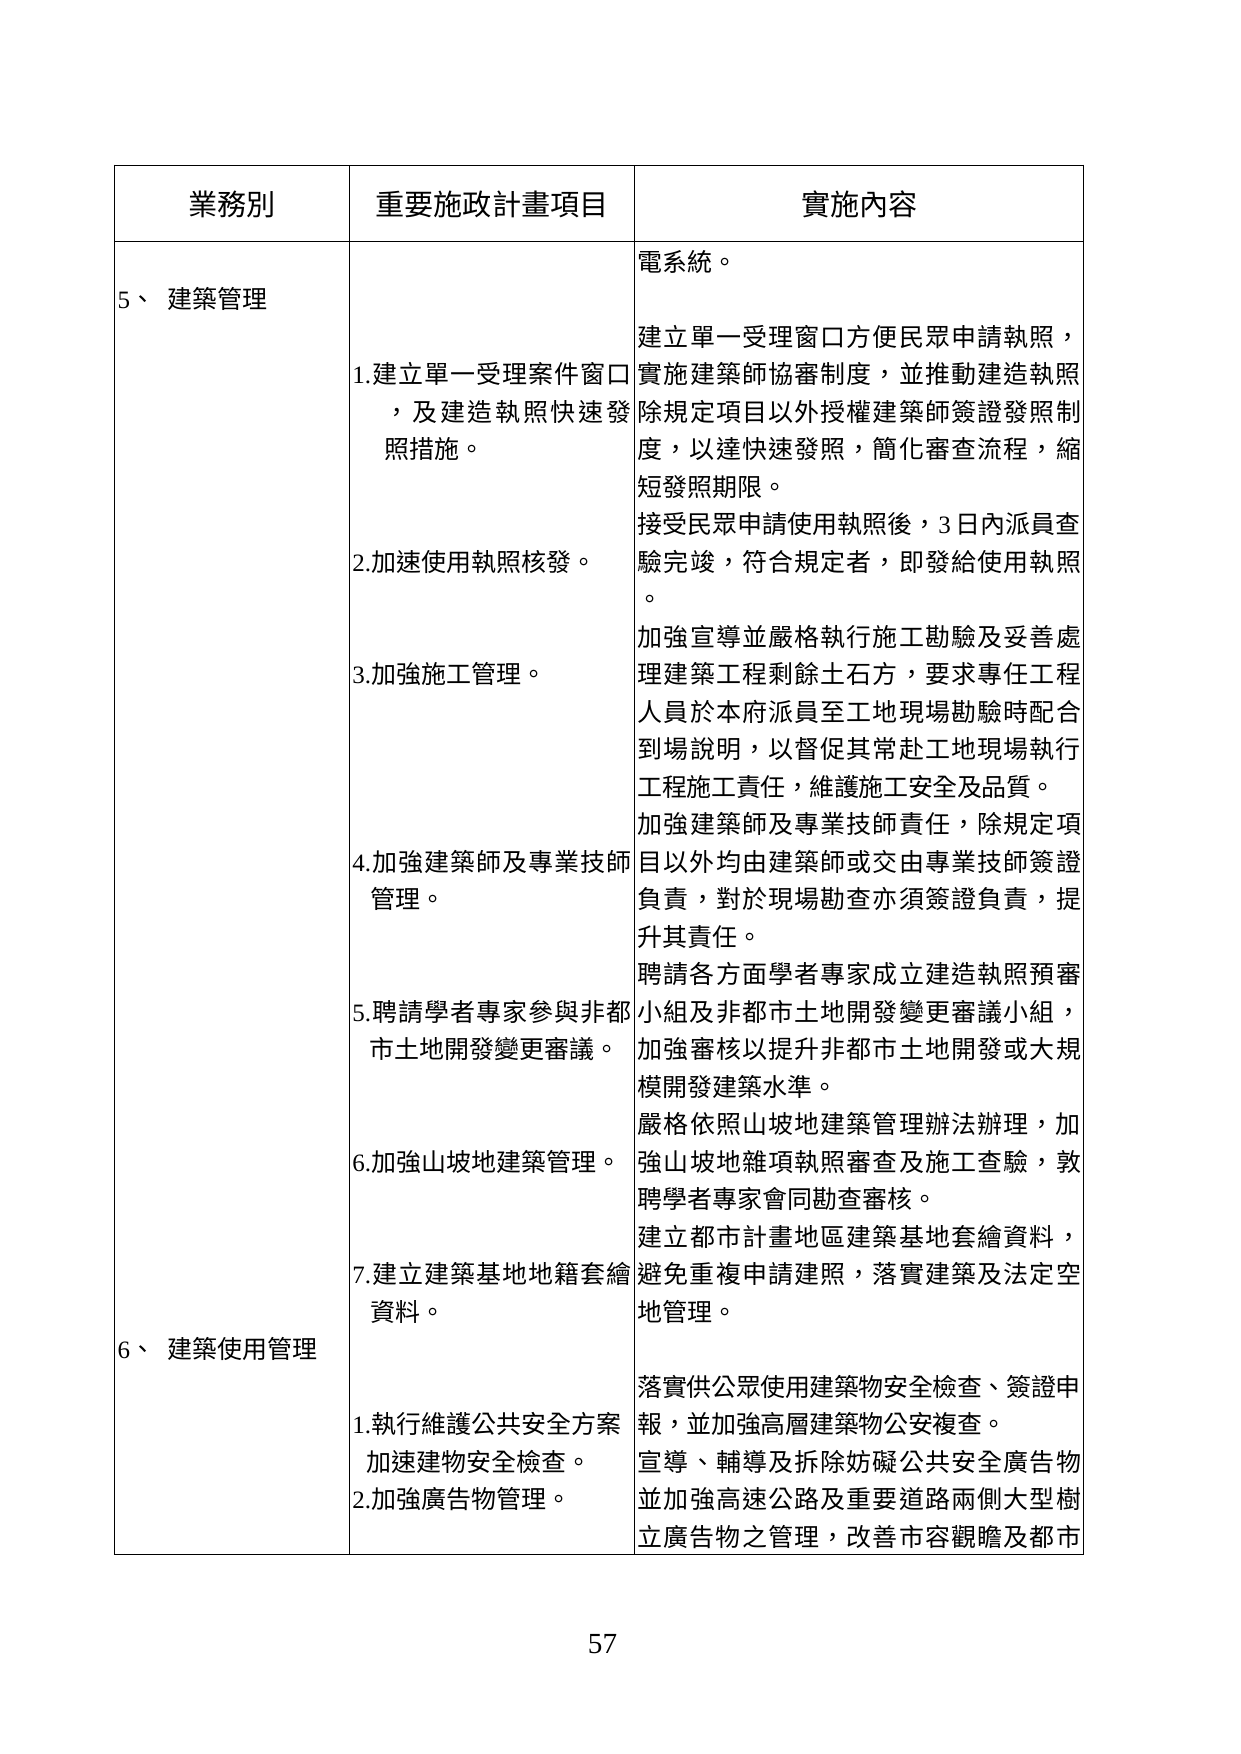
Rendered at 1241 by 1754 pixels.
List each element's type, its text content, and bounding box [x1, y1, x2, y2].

table_header 實施內容 [635, 166, 1083, 241]
table_cell 1.建立單一受理案件窗口，及建造執照快速發照措施。 2.加速使用執照核發。 3.加強施工管理。 4.加強建築師及專業技師管理。 5.聘請學者專家參與非都市土地開發變更審議。 6.加強山坡地建築管理。 7.建立建築基地地籍套繪資料。 1.執行維護公共安全方案加速建物安全檢查。 2.加強廣告物管理。 [350, 242, 634, 1554]
table_cell 商業管理 工業管理 產業發展 公用事業管理 建築管理 建築使用管理 違章建築處理 都市規劃 [115, 242, 349, 1554]
table_header 業務別 [115, 166, 349, 241]
table_cell 電系統。 建立單一受理窗口方便民眾申請執照，實施建築師協審制度，並推動建造執照除規定項目以外授權建築師簽證發照制度，以達快速發照，簡化審查流程，縮短發照期限。 接受民眾申請使用執照後，3日內派員查驗完竣，符合規定者，即發給使用執照。 加強宣導並嚴格執行施工勘驗及妥善處理建築工程剩餘土石方，要求專任工程人員於本府派員至工地現場勘驗時配合到場說明，以督促其常赴工地現場執行工程施工責任，維護施工安全及品質。 加強建築師及專業技師責任，除規定項目以外均由建築師或交由專業技師簽證負責，對於現場勘查亦須簽證負責，提升其責任。 聘請各方面學者專家成立建造執照預審小組及非都市土地開發變更審議小組，加強審核以提升非都市土地開發或大規模開發建築水準。 嚴格依照山坡地建築管理辦法辦理，加強山坡地雜項執照審查及施工查驗，敦聘學者專家會同勘查審核。 建立都市計畫地區建築基地套繪資料，避免重複申請建照，落實建築及法定空地管理。 落實供公眾使用建築物安全檢查、簽證申報，並加強高層建築物公安複查。 宣導、輔導及拆除妨礙公共安全廣告物並加強高速公路及重要道路兩側大型樹立廣告物之管理，改善市容觀瞻及都市 [635, 242, 1083, 1554]
table_header 重要施政計畫項目 [350, 166, 634, 241]
